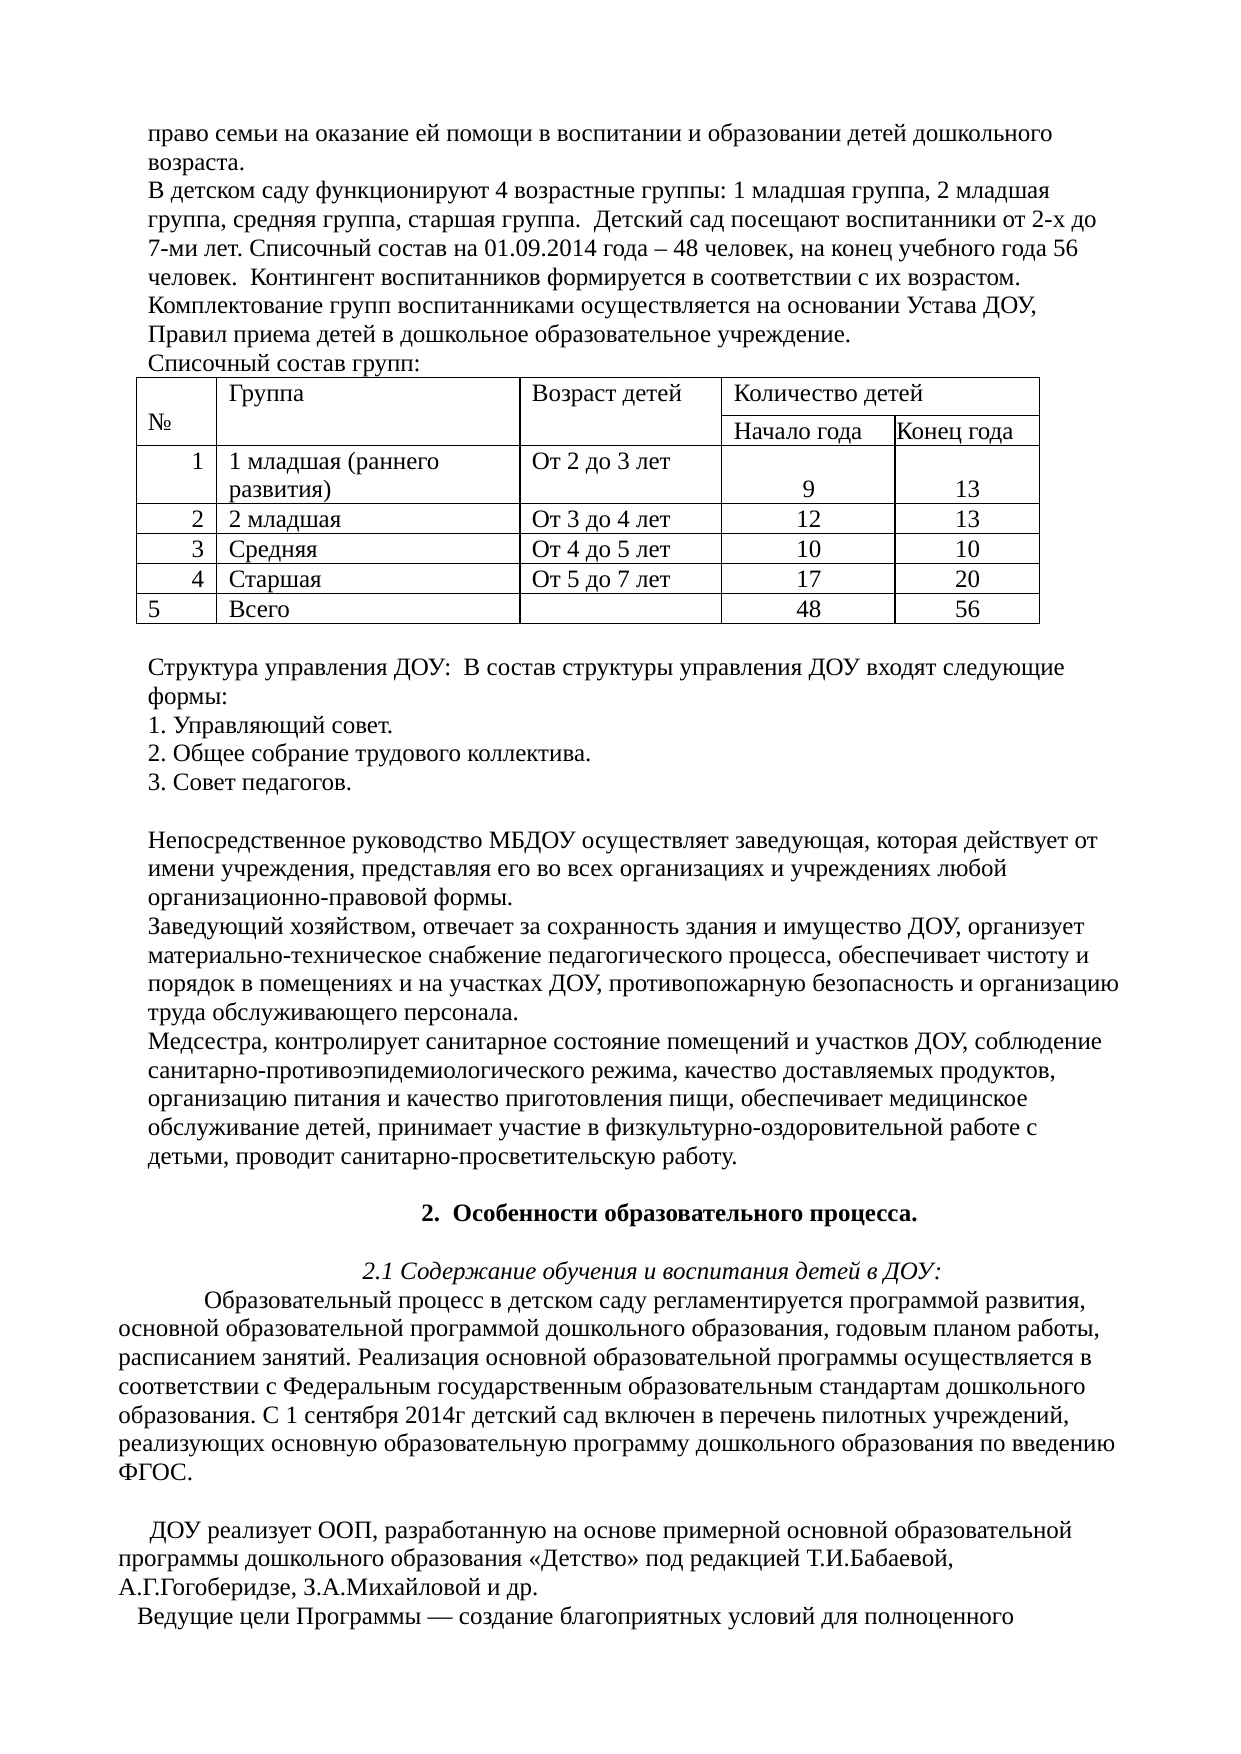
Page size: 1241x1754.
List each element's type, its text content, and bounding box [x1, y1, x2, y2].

table_cell 2 [137, 504, 148, 533]
table_cell От 2 до 3 лет [521, 446, 721, 503]
table_cell 4 [137, 564, 148, 593]
text ДОУ реализует ООП, разработанную на основе примерной основной образовательной программы дошкольного образования «Детство» под редакцией Т.И.Бабаевой, А.Г.Гогоберидзе, З.А.Михайловой и др. [118, 1515, 1122, 1601]
table_cell 1 [137, 446, 216, 503]
table_cell 13 [896, 446, 1039, 503]
table_cell 17 [884, 564, 894, 593]
table_cell 4 [206, 564, 216, 593]
table_cell 3 [206, 534, 216, 563]
text 1. Управляющий совет. [148, 710, 1122, 738]
table_cell Средняя [217, 534, 228, 563]
table_cell 3 [137, 534, 148, 563]
table_cell 10 [884, 534, 894, 563]
table_cell От 3 до 4 лет [521, 504, 532, 533]
text Списочный состав групп: [148, 348, 1122, 377]
text Непосредственное руководство МБДОУ осуществляет заведующая, которая действует от имени учреждения, представляя его во всех организациях и учреждениях любой организационно-правовой формы. [148, 825, 1122, 911]
table_cell 2 [206, 504, 216, 533]
text 3. Совет педагогов. [148, 767, 1122, 796]
table_cell 2 младшая [217, 504, 228, 533]
table_header Количество детей [722, 378, 1039, 415]
table_cell От 5 до 7 лет [711, 564, 721, 593]
table_cell Старшая [509, 564, 519, 593]
text 2. Особенности образовательного процесса. [148, 1198, 1122, 1227]
text Заведующий хозяйством, отвечает за сохранность здания и имущество ДОУ, организует материально-техническое снабжение педагогического процесса, обеспечивает чистоту и порядок в помещениях и на участках ДОУ, противопожарную безопасность и организацию труда обслуживающего персонала. [148, 911, 1122, 1026]
text Структура управления ДОУ: В состав структуры управления ДОУ входят следующие формы: [148, 652, 1122, 710]
text право семьи на оказание ей помощи в воспитании и образовании детей дошкольного возраста. [148, 118, 1122, 176]
table_cell 48 [884, 594, 894, 622]
table_header Возраст детей [521, 378, 721, 445]
table_cell 17 [722, 564, 734, 593]
text 2. Общее собрание трудового коллектива. [148, 738, 1122, 767]
table_cell [711, 594, 721, 622]
table_cell 5 [137, 594, 148, 622]
table_cell Средняя [509, 534, 519, 563]
text В детском саду функционируют 4 возрастные группы: 1 младшая группа, 2 младшая группа, средняя группа, старшая группа. Детский сад посещают воспитанники от 2-х до 7-ми лет. Списочный состав на 01.09.2014 года – 48 человек, на конец учебного года 56 человек. Контингент воспитанников формируется в соответствии с их возрастом. Комплектование групп воспитанниками осуществляется на основании Устава ДОУ, Правил приема детей в дошкольное образовательное учреждение. [148, 176, 1122, 348]
table_cell 5 [206, 594, 216, 622]
table_cell Всего [509, 594, 519, 622]
table_cell От 5 до 7 лет [521, 564, 532, 593]
table_cell 9 [722, 446, 894, 503]
table_cell 10 [722, 534, 734, 563]
table_cell [521, 594, 532, 622]
table_cell 12 [722, 504, 734, 533]
table_cell Всего [217, 594, 228, 622]
table_cell 2 младшая [509, 504, 519, 533]
text Медсестра, контролирует санитарное состояние помещений и участков ДОУ, соблюдение санитарно-противоэпидемиологического режима, качество доставляемых продуктов, организацию питания и качество приготовления пищи, обеспечивает медицинское обслуживание детей, принимает участие в физкультурно-оздоровительной работе с детьми, проводит санитарно-просветительскую работу. [148, 1026, 1122, 1170]
text Образовательный процесс в детском саду регламентируется программой развития, основной образовательной программой дошкольного образования, годовым планом работы, расписанием занятий. Реализация основной образовательной программы осуществляется в соответствии с Федеральным государственным образовательным стандартам дошкольного образования. С 1 сентября 2014г детский сад включен в перечень пилотных учреждений, реализующих основную образовательную программу дошкольного образования по введению ФГОС. [118, 1285, 1122, 1486]
text 2.1 Содержание обучения и воспитания детей в ДОУ: [185, 1256, 1122, 1285]
table_cell Начало года [884, 416, 894, 445]
table_cell От 4 до 5 лет [521, 534, 532, 563]
table_cell 1 младшая (раннего развития) [509, 446, 519, 503]
table_header Группа [217, 378, 519, 445]
table_cell 1 младшая (раннего развития) [217, 446, 228, 503]
text Ведущие цели Программы — создание благоприятных условий для полноценного [118, 1601, 1122, 1630]
table_cell Начало года [722, 416, 734, 445]
table_cell От 3 до 4 лет [711, 504, 721, 533]
table_cell От 4 до 5 лет [711, 534, 721, 563]
table_header № [137, 378, 216, 445]
table_cell 12 [884, 504, 894, 533]
table_cell 48 [722, 594, 734, 622]
table_cell Старшая [217, 564, 228, 593]
